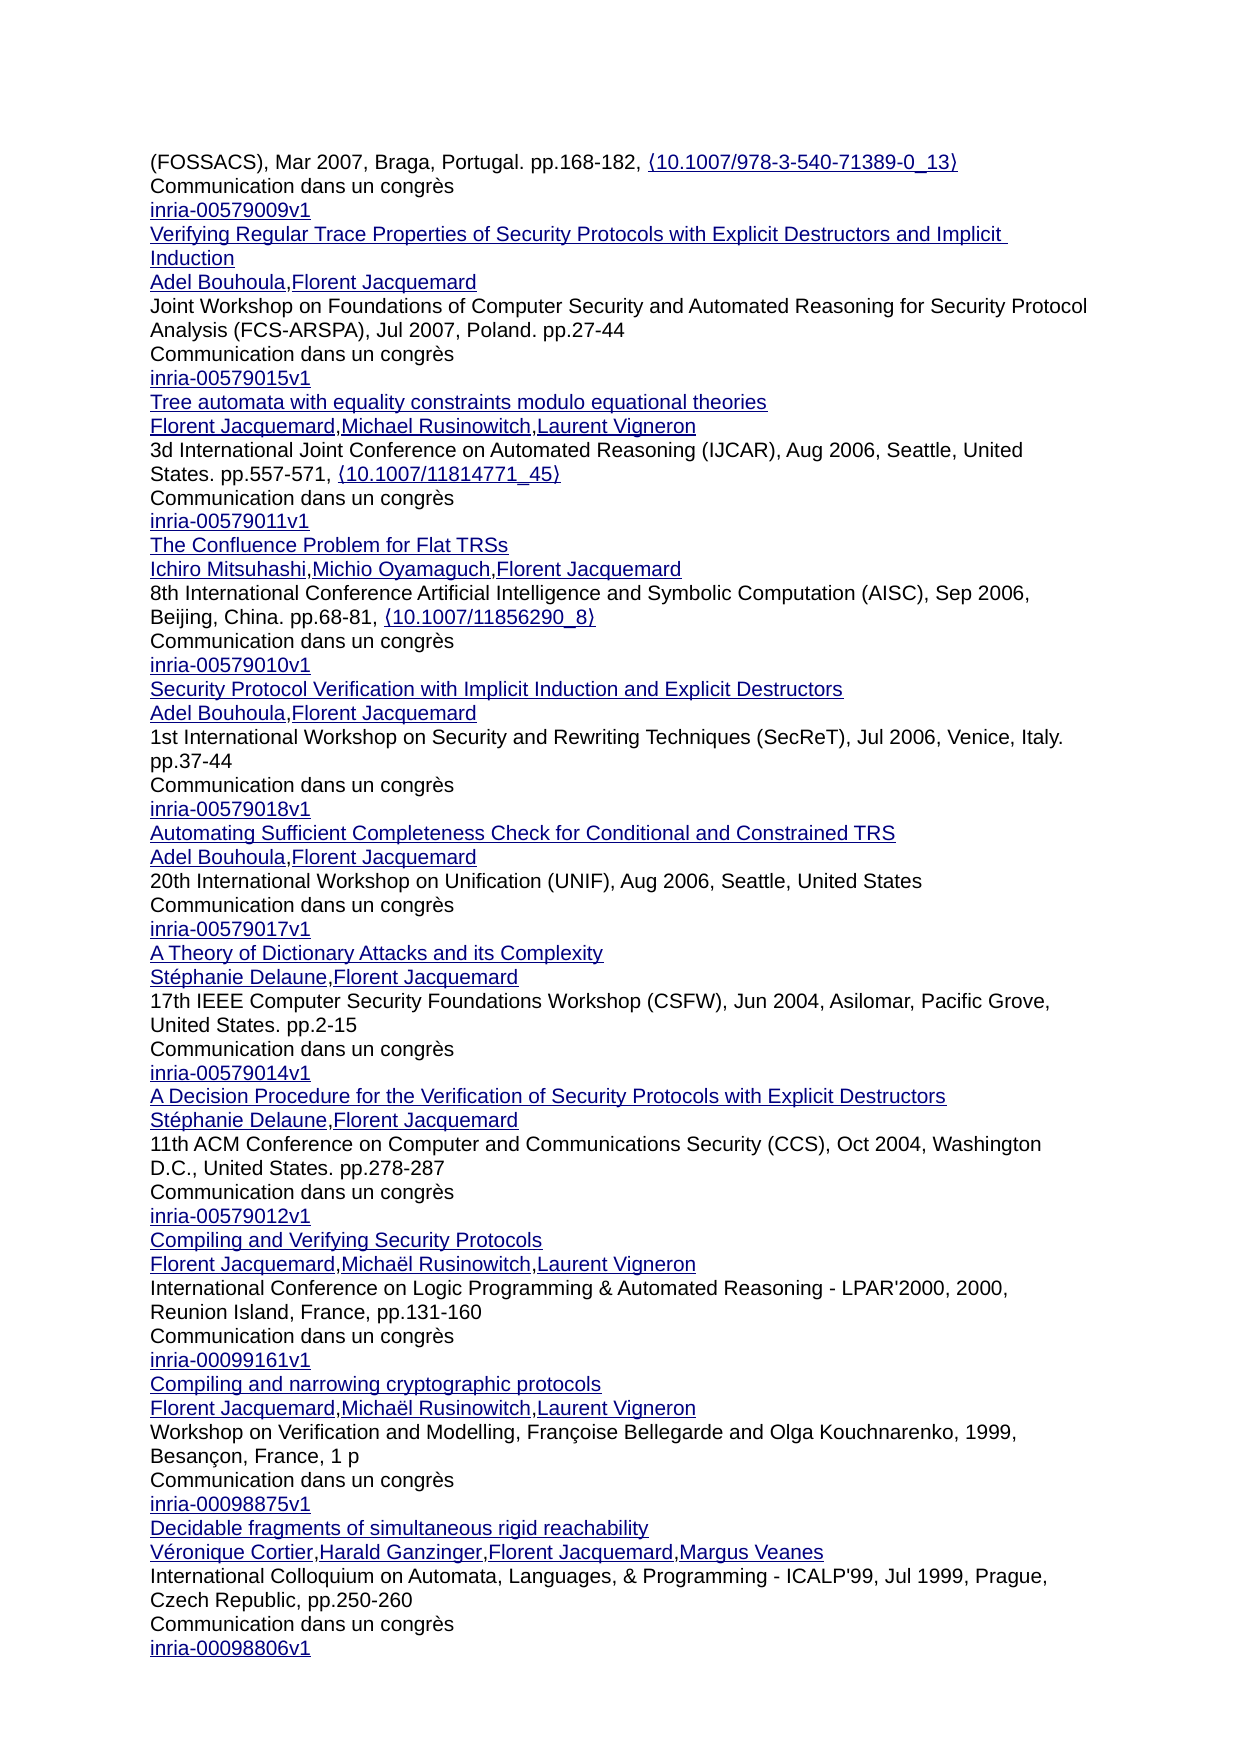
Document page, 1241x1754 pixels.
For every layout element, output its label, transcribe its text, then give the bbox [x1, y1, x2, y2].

table_cell Security Protocol Verification with Implicit Induction and Explicit Destructors Adel Bouhoula,Florent Jacquemard 1st International Workshop on Security and Rewriting Techniques (SecReT), Jul 2006, Venice, Italy. pp.37-44 Communication dans un congrès inria-00579018v1 [150, 677, 1090, 821]
table_cell A Theory of Dictionary Attacks and its Complexity Stéphanie Delaune,Florent Jacquemard 17th IEEE Computer Security Foundations Workshop (CSFW), Jun 2004, Asilomar, Pacific Grove, United States. pp.2-15 Communication dans un congrès inria-00579014v1 [150, 941, 1090, 1084]
table_cell Compiling and Verifying Security Protocols Florent Jacquemard,Michaël Rusinowitch,Laurent Vigneron International Conference on Logic Programming & Automated Reasoning - LPAR'2000, 2000, Reunion Island, France, pp.131-160 Communication dans un congrès inria-00099161v1 [150, 1228, 1090, 1372]
table_cell Automating Sufficient Completeness Check for Conditional and Constrained TRS Adel Bouhoula,Florent Jacquemard 20th International Workshop on Unification (UNIF), Aug 2006, Seattle, United States Communication dans un congrès inria-00579017v1 [150, 821, 1090, 941]
table_cell The Confluence Problem for Flat TRSs Ichiro Mitsuhashi,Michio Oyamaguch,Florent Jacquemard 8th International Conference Artificial Intelligence and Symbolic Computation (AISC), Sep 2006, Beijing, China. pp.68-81, ⟨10.1007/11856290_8⟩ Communication dans un congrès inria-00579010v1 [150, 533, 1090, 677]
table_cell Verifying Regular Trace Properties of Security Protocols with Explicit Destructors and Implicit Induction Adel Bouhoula,Florent Jacquemard Joint Workshop on Foundations of Computer Security and Automated Reasoning for Security Protocol Analysis (FCS-ARSPA), Jul 2007, Poland. pp.27-44 Communication dans un congrès inria-00579015v1 [150, 222, 1090, 389]
table_cell Decidable fragments of simultaneous rigid reachability Véronique Cortier,Harald Ganzinger,Florent Jacquemard,Margus Veanes International Colloquium on Automata, Languages, & Programming - ICALP'99, Jul 1999, Prague, Czech Republic, pp.250-260 Communication dans un congrès inria-00098806v1 [150, 1516, 1090, 1659]
table_cell A Decision Procedure for the Verification of Security Protocols with Explicit Destructors Stéphanie Delaune,Florent Jacquemard 11th ACM Conference on Computer and Communications Security (CCS), Oct 2004, Washington D.C., United States. pp.278-287 Communication dans un congrès inria-00579012v1 [150, 1084, 1090, 1228]
table_cell Compiling and narrowing cryptographic protocols Florent Jacquemard,Michaël Rusinowitch,Laurent Vigneron Workshop on Verification and Modelling, Françoise Bellegarde and Olga Kouchnarenko, 1999, Besançon, France, 1 p Communication dans un congrès inria-00098875v1 [150, 1372, 1090, 1516]
table_cell Tree automata with equality constraints modulo equational theories Florent Jacquemard,Michael Rusinowitch,Laurent Vigneron 3d International Joint Conference on Automated Reasoning (IJCAR), Aug 2006, Seattle, United States. pp.557-571, ⟨10.1007/11814771_45⟩ Communication dans un congrès inria-00579011v1 [150, 390, 1090, 533]
table_cell Tree Automata with Memory, Visibility and Structural Constraints Hubert Comon-Lundh,Florent Jacquemard,Nicolas Perrin 10th International Conference on Foundations of Software Science and Computation Structures (FOSSACS), Mar 2007, Braga, Portugal. pp.168-182, ⟨10.1007/978-3-540-71389-0_13⟩ Communication dans un congrès inria-00579009v1 [150, 150, 1090, 222]
